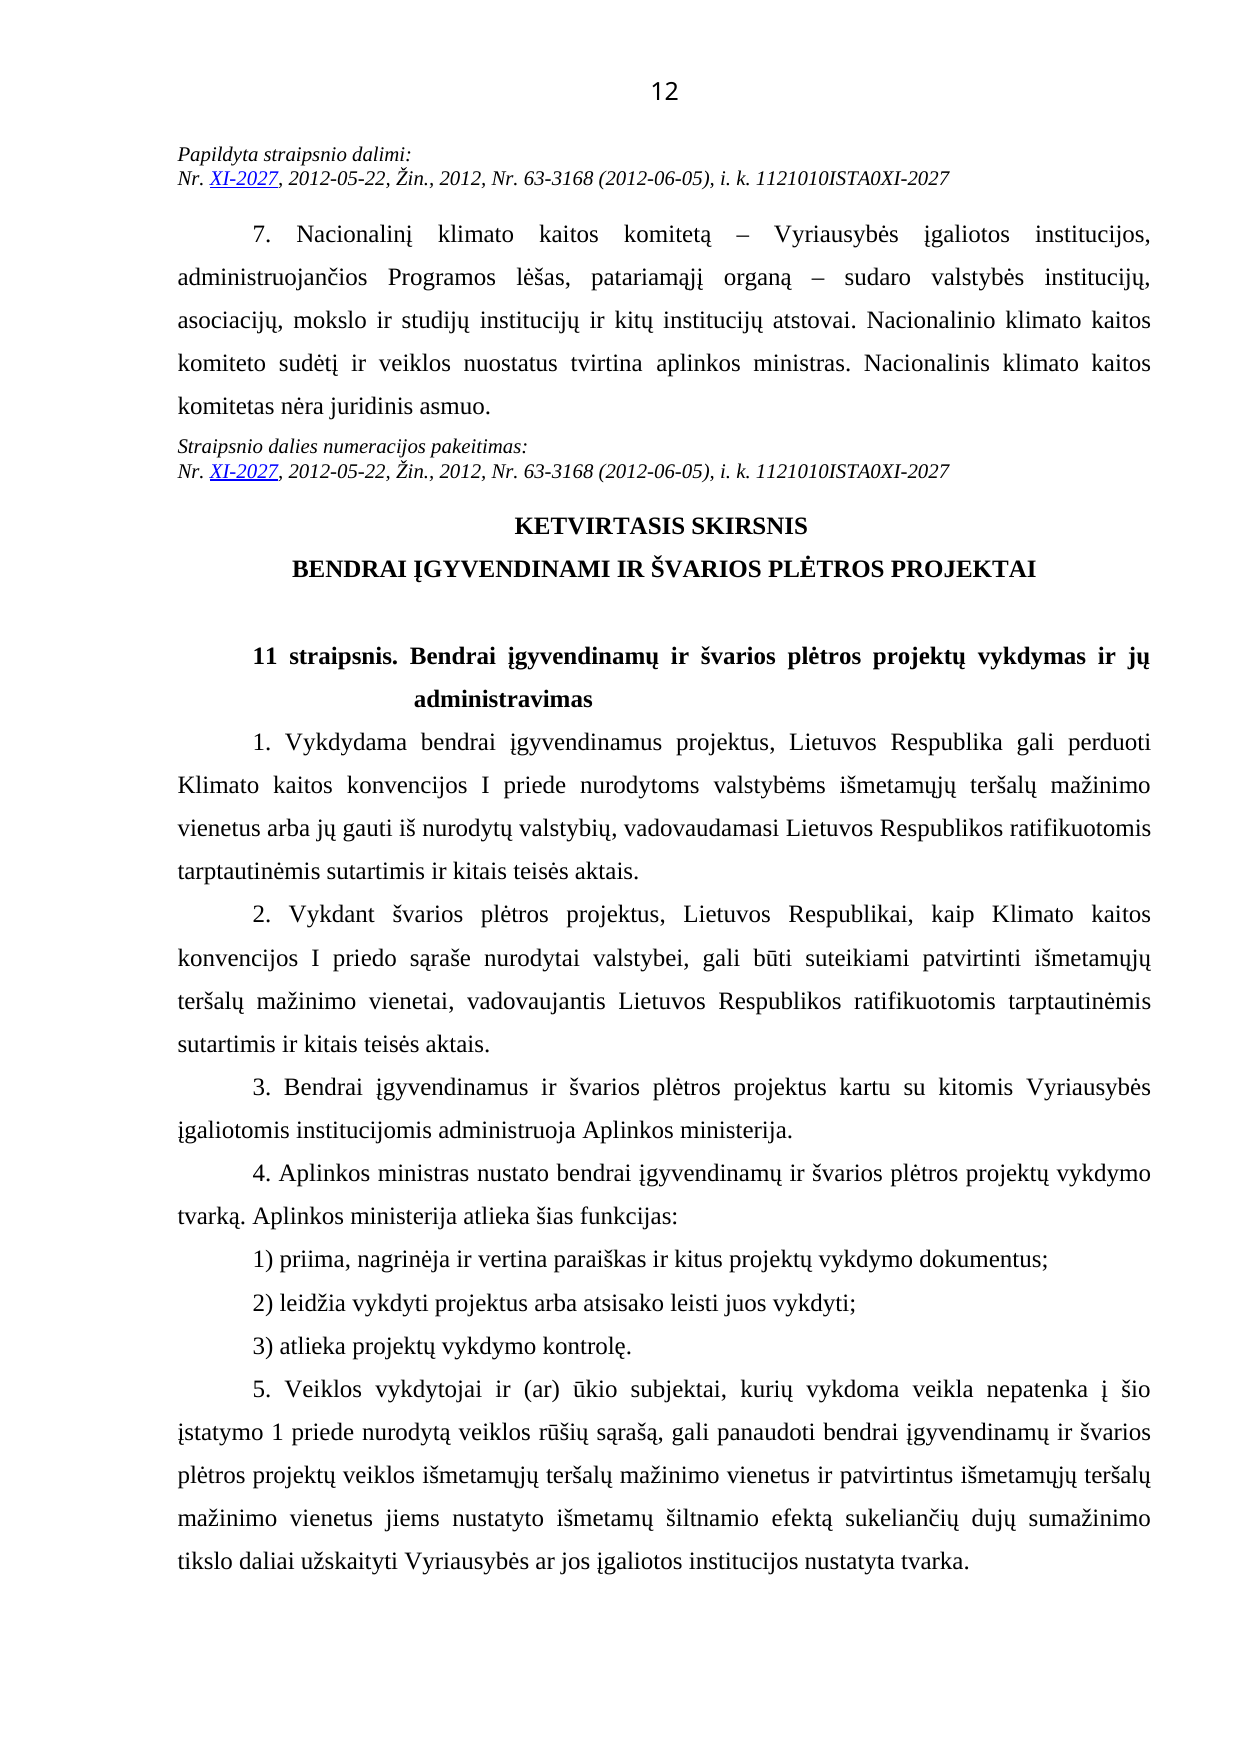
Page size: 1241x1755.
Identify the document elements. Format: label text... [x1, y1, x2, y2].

text 2) leidžia vykdyti projektus arba atsisako leisti juos vykdyti; [177, 1288, 1152, 1316]
text 4. Aplinkos ministras nustato bendrai įgyvendinamų ir švarios plėtros projektų vykdymo tvarką. Aplinkos ministerija atlieka šias funkcijas: [177, 1158, 1152, 1230]
text 2. Vykdant švarios plėtros projektus, Lietuvos Respublikai, kaip Klimato kaitos konvencijos I priedo sąraše nurodytai valstybei, gali būti suteikiami patvirtinti išmetamųjų teršalų mažinimo vienetai, vadovaujantis Lietuvos Respublikos ratifikuotomis tarptautinėmis sutartimis ir kitais teisės aktais. [177, 899, 1152, 1058]
text 3. Bendrai įgyvendinamus ir švarios plėtros projektus kartu su kitomis Vyriausybės įgaliotomis institucijomis administruoja Aplinkos ministerija. [177, 1072, 1152, 1144]
text Nr. XI-2027, 2012-05-22, Žin., 2012, Nr. 63-3168 (2012-06-05), i. k. 1121010ISTA0XI-2027 [177, 166, 1152, 190]
text 1. Vykdydama bendrai įgyvendinamus projektus, Lietuvos Respublika gali perduoti Klimato kaitos konvencijos I priede nurodytoms valstybėms išmetamųjų teršalų mažinimo vienetus arba jų gauti iš nurodytų valstybių, vadovaudamasi Lietuvos Respublikos ratifikuotomis tarptautinėmis sutartimis ir kitais teisės aktais. [177, 727, 1152, 885]
text 3) atlieka projektų vykdymo kontrolę. [177, 1331, 1152, 1359]
text Papildyta straipsnio dalimi: [177, 142, 1152, 166]
text 11 straipsnis. Bendrai įgyvendinamų ir švarios plėtros projektų vykdymas ir jų administravimas [252, 641, 1152, 713]
text 7. Nacionalinį klimato kaitos komitetą – Vyriausybės įgaliotos institucijos, administruojančios Programos lėšas, patariamąjį organą – sudaro valstybės institucijų, asociacijų, mokslo ir studijų institucijų ir kitų institucijų atstovai. Nacionalinio klimato kaitos komiteto sudėtį ir veiklos nuostatus tvirtina aplinkos ministras. Nacionalinis klimato kaitos komitetas nėra juridinis asmuo. [177, 219, 1152, 420]
text KETVIRTASIS SKIRSNIS [177, 511, 1152, 540]
text BENDRAI ĮGYVENDINAMI IR ŠVARIOS PLĖTROS PROJEKTAI [177, 554, 1152, 583]
text Straipsnio dalies numeracijos pakeitimas: [177, 434, 1152, 458]
text Nr. XI-2027, 2012-05-22, Žin., 2012, Nr. 63-3168 (2012-06-05), i. k. 1121010ISTA0XI-2027 [177, 458, 1152, 483]
text 5. Veiklos vykdytojai ir (ar) ūkio subjektai, kurių vykdoma veikla nepatenka į šio įstatymo 1 priede nurodytą veiklos rūšių sąrašą, gali panaudoti bendrai įgyvendinamų ir švarios plėtros projektų veiklos išmetamųjų teršalų mažinimo vienetus ir patvirtintus išmetamųjų teršalų mažinimo vienetus jiems nustatyto išmetamų šiltnamio efektą sukeliančių dujų sumažinimo tikslo daliai užskaityti Vyriausybės ar jos įgaliotos institucijos nustatyta tvarka. [177, 1374, 1152, 1575]
text 1) priima, nagrinėja ir vertina paraiškas ir kitus projektų vykdymo dokumentus; [177, 1244, 1152, 1273]
